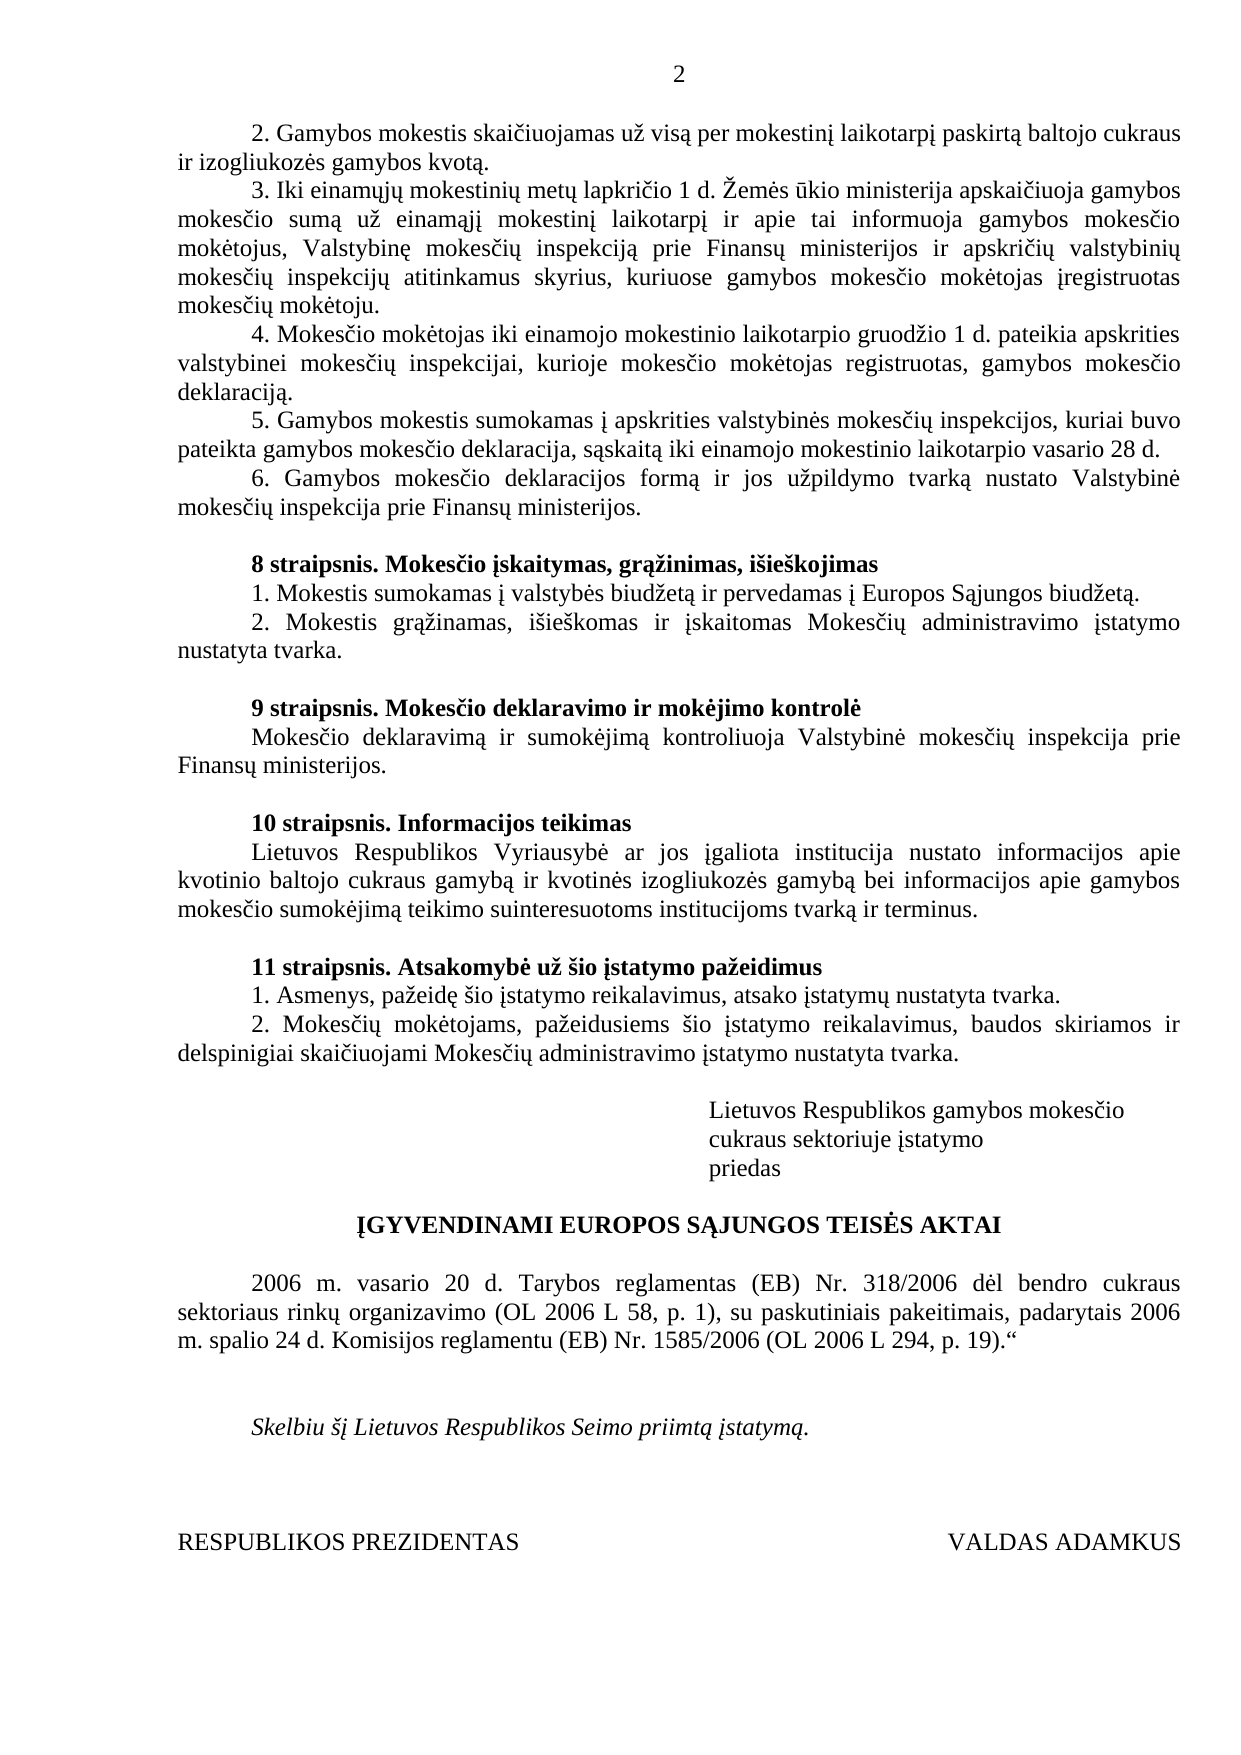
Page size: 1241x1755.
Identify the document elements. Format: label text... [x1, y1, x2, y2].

text 6. Gamybos mokesčio deklaracijos formą ir jos užpildymo tvarką nustato Valstybinė mokesčių inspekcija prie Finansų ministerijos. [177, 463, 1181, 521]
text 1. Asmenys, pažeidę šio įstatymo reikalavimus, atsako įstatymų nustatyta tvarka. [177, 981, 1181, 1009]
text ĮGYVENDINAMI EUROPOS SĄJUNGOS TEISĖS AKTAI [177, 1211, 1181, 1239]
text priedas [177, 1153, 1181, 1182]
text Mokesčio deklaravimą ir sumokėjimą kontroliuoja Valstybinė mokesčių inspekcija prie Finansų ministerijos. [177, 722, 1181, 779]
text RESPUBLIKOS PREZIDENTAS VALDAS ADAMKUS [177, 1527, 1181, 1556]
text Lietuvos Respublikos Vyriausybė ar jos įgaliota institucija nustato informacijos apie kvotinio baltojo cukraus gamybą ir kvotinės izogliukozės gamybą bei informacijos apie gamybos mokesčio sumokėjimą teikimo suinteresuotoms institucijoms tvarką ir terminus. [177, 837, 1181, 923]
text Lietuvos Respublikos gamybos mokesčio [177, 1096, 1181, 1124]
text 10 straipsnis. Informacijos teikimas [177, 808, 1181, 837]
text 11 straipsnis. Atsakomybė už šio įstatymo pažeidimus [177, 952, 1181, 981]
text 9 straipsnis. Mokesčio deklaravimo ir mokėjimo kontrolė [177, 693, 1181, 722]
text 8 straipsnis. Mokesčio įskaitymas, grąžinimas, išieškojimas [177, 549, 1181, 578]
text Skelbiu šį Lietuvos Respublikos Seimo priimtą įstatymą. [177, 1412, 1181, 1441]
text 5. Gamybos mokestis sumokamas į apskrities valstybinės mokesčių inspekcijos, kuriai buvo pateikta gamybos mokesčio deklaracija, sąskaitą iki einamojo mokestinio laikotarpio vasario 28 d. [177, 406, 1181, 463]
text 3. Iki einamųjų mokestinių metų lapkričio 1 d. Žemės ūkio ministerija apskaičiuoja gamybos mokesčio sumą už einamąjį mokestinį laikotarpį ir apie tai informuoja gamybos mokesčio mokėtojus, Valstybinę mokesčių inspekciją prie Finansų ministerijos ir apskričių valstybinių mokesčių inspekcijų atitinkamus skyrius, kuriuose gamybos mokesčio mokėtojas įregistruotas mokesčių mokėtoju. [177, 176, 1181, 319]
text 1. Mokestis sumokamas į valstybės biudžetą ir pervedamas į Europos Sąjungos biudžetą. [177, 578, 1181, 607]
text 2006 m. vasario 20 d. Tarybos reglamentas (EB) Nr. 318/2006 dėl bendro cukraus sektoriaus rinkų organizavimo (OL 2006 L 58, p. 1), su paskutiniais pakeitimais, padarytais 2006 m. spalio 24 d. Komisijos reglamentu (EB) Nr. 1585/2006 (OL 2006 L 294, p. 19).“ [177, 1268, 1181, 1354]
text 2. Gamybos mokestis skaičiuojamas už visą per mokestinį laikotarpį paskirtą baltojo cukraus ir izogliukozės gamybos kvotą. [177, 118, 1181, 176]
text 2. Mokesčių mokėtojams, pažeidusiems šio įstatymo reikalavimus, baudos skiriamos ir delspinigiai skaičiuojami Mokesčių administravimo įstatymo nustatyta tvarka. [177, 1009, 1181, 1067]
text 4. Mokesčio mokėtojas iki einamojo mokestinio laikotarpio gruodžio 1 d. pateikia apskrities valstybinei mokesčių inspekcijai, kurioje mokesčio mokėtojas registruotas, gamybos mokesčio deklaraciją. [177, 319, 1181, 406]
text cukraus sektoriuje įstatymo [177, 1124, 1181, 1153]
text 2. Mokestis grąžinamas, išieškomas ir įskaitomas Mokesčių administravimo įstatymo nustatyta tvarka. [177, 607, 1181, 664]
